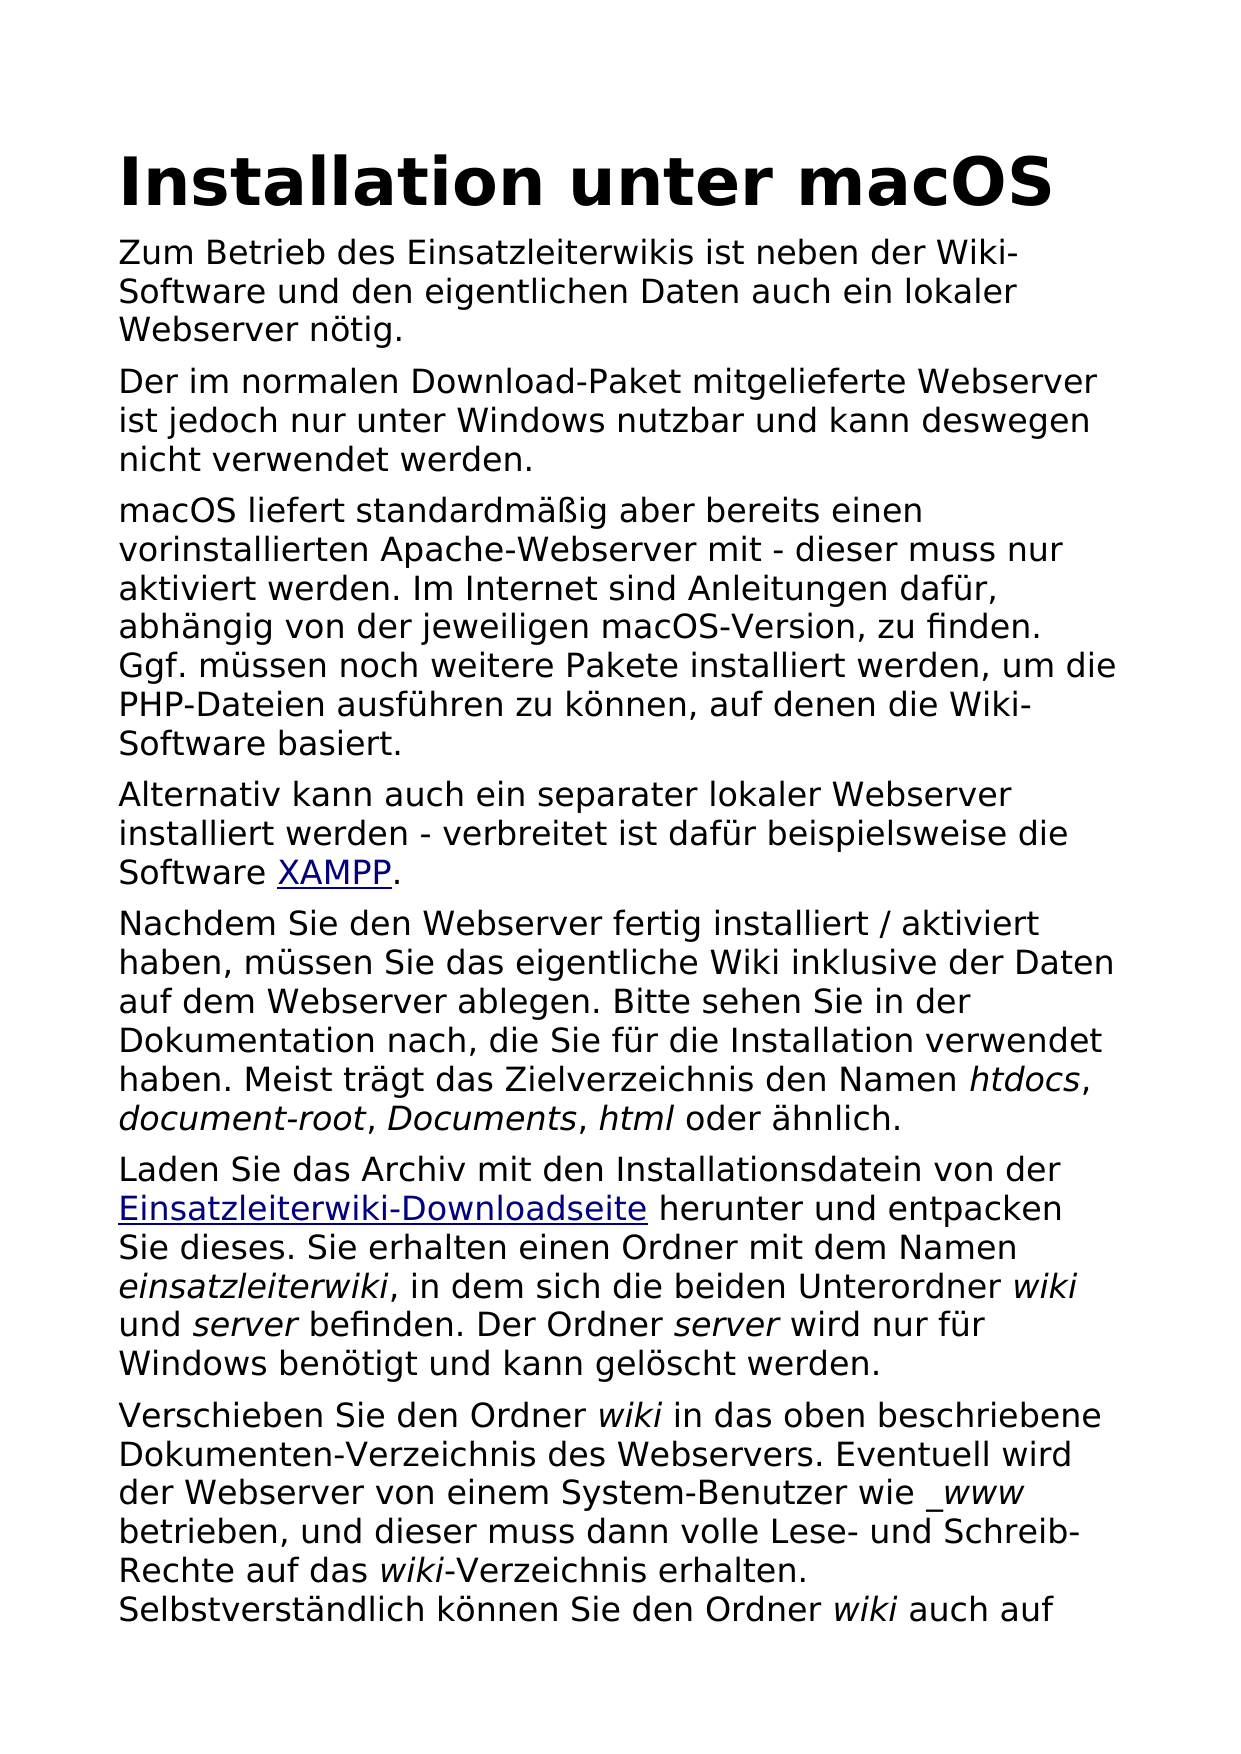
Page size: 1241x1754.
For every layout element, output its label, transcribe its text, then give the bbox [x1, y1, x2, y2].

text macOS liefert standardmäßig aber bereits einen vorinstallierten Apache-Webserver mit - dieser muss nur aktiviert werden. Im Internet sind Anleitungen dafür, abhängig von der jeweiligen macOS-Version, zu finden. Ggf. müssen noch weitere Pakete installiert werden, um die PHP-Dateien ausführen zu können, auf denen die Wiki-Software basiert. [118, 491, 1122, 763]
text Alternativ kann auch ein separater lokaler Webserver installiert werden - verbreitet ist dafür beispielsweise die Software XAMPP. [118, 776, 1122, 892]
text Der im normalen Download-Paket mitgelieferte Webserver ist jedoch nur unter Windows nutzbar und kann deswegen nicht verwendet werden. [118, 362, 1122, 479]
subtitle Installation unter macOS [118, 143, 1122, 221]
text Verschieben Sie den Ordner wiki in das oben beschriebene Dokumenten-Verzeichnis des Webservers. Eventuell wird der Webserver von einem System-Benutzer wie _www betrieben, und dieser muss dann volle Lese- und Schreib-Rechte auf das wiki-Verzeichnis erhalten. Selbstverständlich können Sie den Ordner wiki auch auf [118, 1396, 1122, 1629]
text Zum Betrieb des Einsatzleiterwikis ist neben der Wiki-Software und den eigentlichen Daten auch ein lokaler Webserver nötig. [118, 233, 1122, 350]
text Nachdem Sie den Webserver fertig installiert / aktiviert haben, müssen Sie das eigentliche Wiki inklusive der Daten auf dem Webserver ablegen. Bitte sehen Sie in der Dokumentation nach, die Sie für die Installation verwendet haben. Meist trägt das Zielverzeichnis den Namen htdocs, document-root, Documents, html oder ähnlich. [118, 905, 1122, 1138]
text Laden Sie das Archiv mit den Installationsdatein von der Einsatzleiterwiki-Downloadseite herunter und entpacken Sie dieses. Sie erhalten einen Ordner mit dem Namen einsatzleiterwiki, in dem sich die beiden Unterordner wiki und server befinden. Der Ordner server wird nur für Windows benötigt und kann gelöscht werden. [118, 1151, 1122, 1384]
